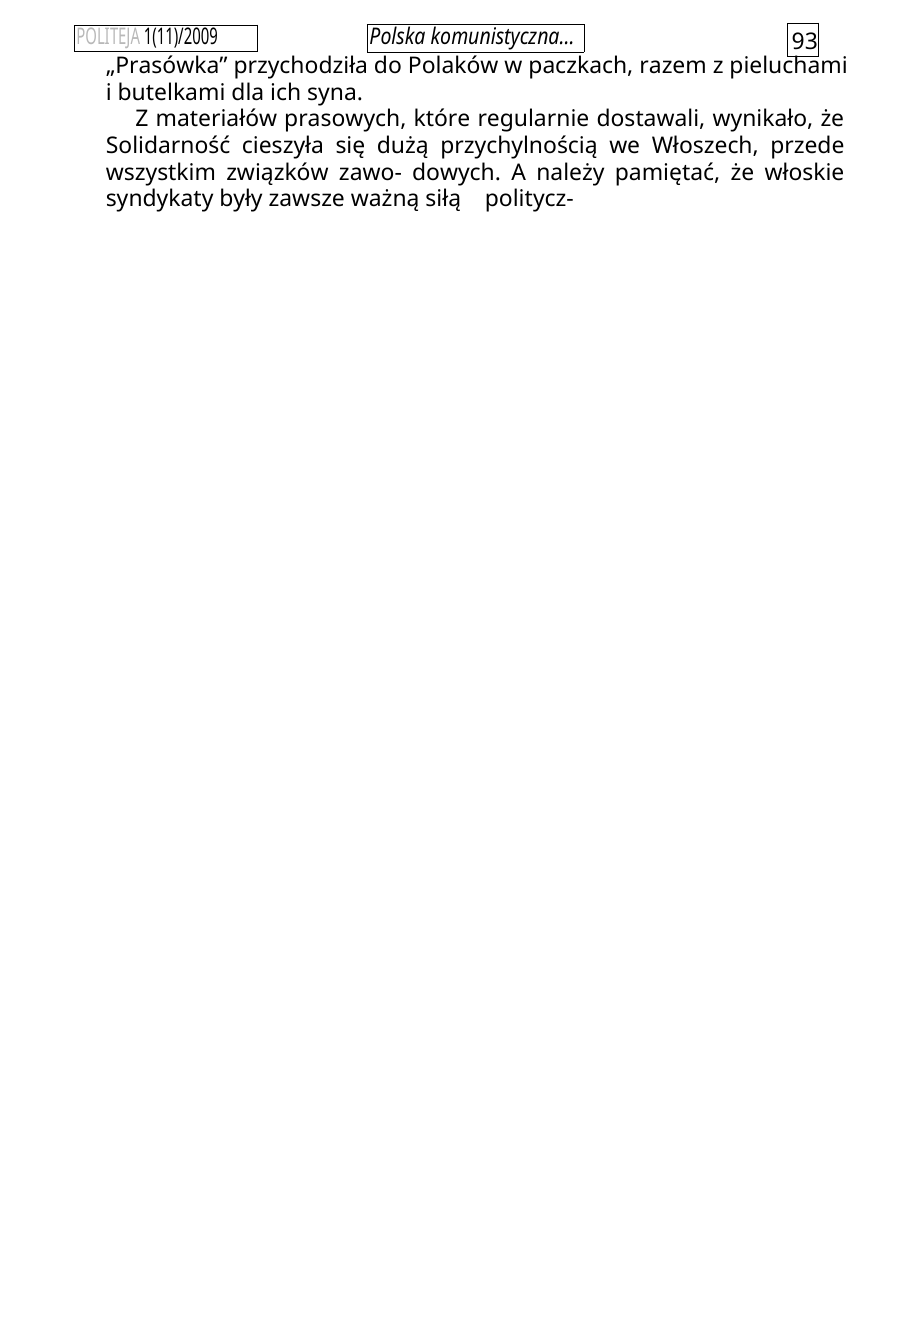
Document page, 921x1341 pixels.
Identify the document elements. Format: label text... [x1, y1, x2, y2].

text Z materiałów prasowych, które regularnie dostawali, wynikało, że Solidarność cieszyła się dużą przychylnością we Włoszech, przede wszystkim związków zawo- dowych. A należy pamiętać, że włoskie syndykaty były zawsze ważną siłą politycz- [106, 105, 845, 212]
text „Prasówka” przychodziła do Polaków w paczkach, razem z pieluchami i butelkami dla ich syna. [106, 52, 851, 105]
